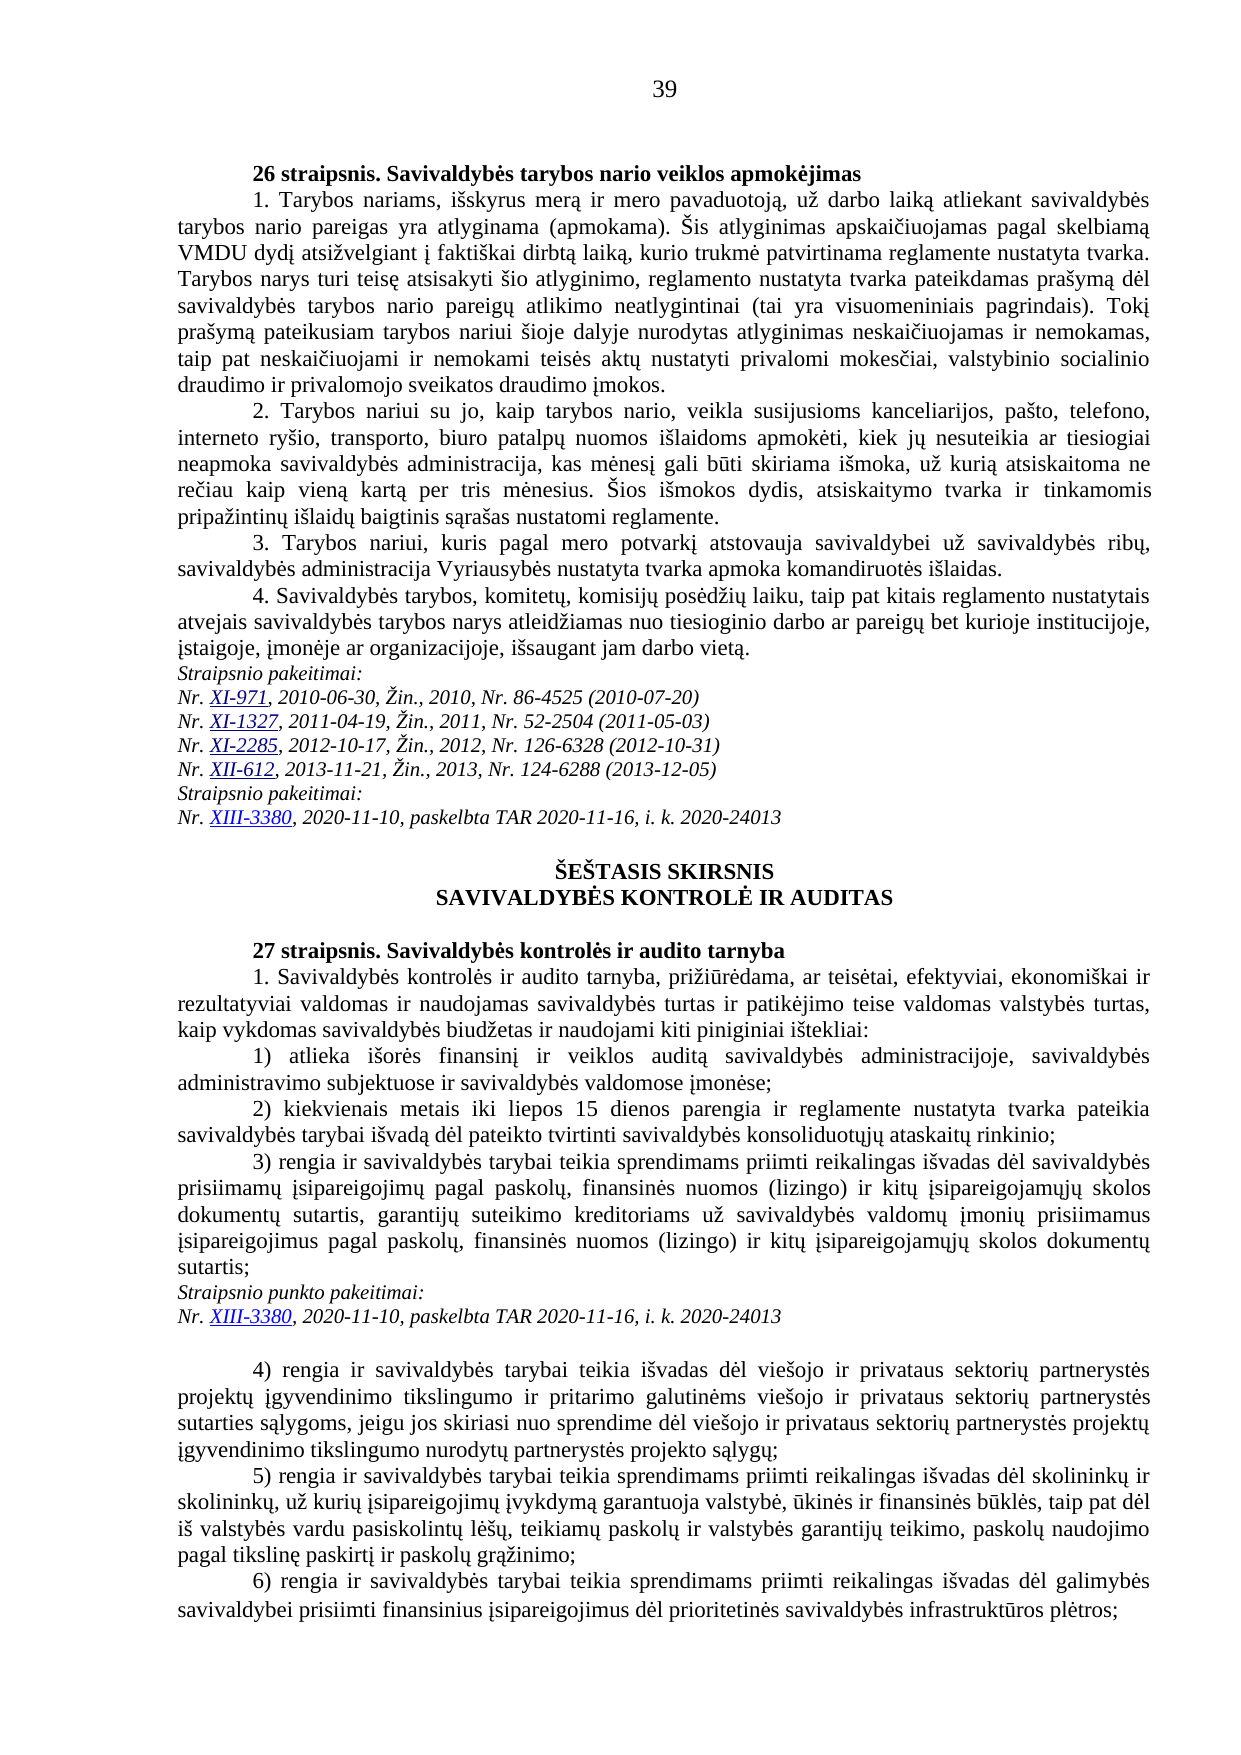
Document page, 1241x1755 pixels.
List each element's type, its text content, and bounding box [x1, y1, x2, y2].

text Straipsnio punkto pakeitimai: [177, 1280, 1152, 1304]
text 1) atlieka išorės finansinį ir veiklos auditą savivaldybės administracijoje, savivaldybės administravimo subjektuose ir savivaldybės valdomose įmonėse; [177, 1042, 1152, 1095]
text 26 straipsnis. Savivaldybės tarybos nario veiklos apmokėjimas [177, 160, 1152, 186]
text Nr. XI-2285, 2012-10-17, Žin., 2012, Nr. 126-6328 (2012-10-31) [177, 733, 1152, 757]
text Straipsnio pakeitimai: [177, 781, 1152, 805]
text Nr. XI-971, 2010-06-30, Žin., 2010, Nr. 86-4525 (2010-07-20) [177, 685, 1152, 709]
text Nr. XIII-3380, 2020-11-10, paskelbta TAR 2020-11-16, i. k. 2020-24013 [177, 805, 1152, 829]
text ŠEŠTASIS SKIRSNIS [177, 858, 1152, 884]
text Nr. XI-1327, 2011-04-19, Žin., 2011, Nr. 52-2504 (2011-05-03) [177, 709, 1152, 733]
text 3) rengia ir savivaldybės tarybai teikia sprendimams priimti reikalingas išvadas dėl savivaldybės prisiimamų įsipareigojimų pagal paskolų, finansinės nuomos (lizingo) ir kitų įsipareigojamųjų skolos dokumentų sutartis, garantijų suteikimo kreditoriams už savivaldybės valdomų įmonių prisiimamus įsipareigojimus pagal paskolų, finansinės nuomos (lizingo) ir kitų įsipareigojamųjų skolos dokumentų sutartis; [177, 1148, 1152, 1280]
text Straipsnio pakeitimai: [177, 661, 1152, 685]
text Nr. XII-612, 2013-11-21, Žin., 2013, Nr. 124-6288 (2013-12-05) [177, 757, 1152, 781]
text 2) kiekvienais metais iki liepos 15 dienos parengia ir reglamente nustatyta tvarka pateikia savivaldybės tarybai išvadą dėl pateikto tvirtinti savivaldybės konsoliduotųjų ataskaitų rinkinio; [177, 1095, 1152, 1148]
text 5) rengia ir savivaldybės tarybai teikia sprendimams priimti reikalingas išvadas dėl skolininkų ir skolininkų, už kurių įsipareigojimų įvykdymą garantuoja valstybė, ūkinės ir finansinės būklės, taip pat dėl iš valstybės vardu pasiskolintų lėšų, teikiamų paskolų ir valstybės garantijų teikimo, paskolų naudojimo pagal tikslinę paskirtį ir paskolų grąžinimo; [177, 1462, 1152, 1567]
text Nr. XIII-3380, 2020-11-10, paskelbta TAR 2020-11-16, i. k. 2020-24013 [177, 1304, 1152, 1328]
text 4) rengia ir savivaldybės tarybai teikia išvadas dėl viešojo ir privataus sektorių partnerystės projektų įgyvendinimo tikslingumo ir pritarimo galutinėms viešojo ir privataus sektorių partnerystės sutarties sąlygoms, jeigu jos skiriasi nuo sprendime dėl viešojo ir privataus sektorių partnerystės projektų įgyvendinimo tikslingumo nurodytų partnerystės projekto sąlygų; [177, 1357, 1152, 1462]
text 1. Savivaldybės kontrolės ir audito tarnyba, prižiūrėdama, ar teisėtai, efektyviai, ekonomiškai ir rezultatyviai valdomas ir naudojamas savivaldybės turtas ir patikėjimo teise valdomas valstybės turtas, kaip vykdomas savivaldybės biudžetas ir naudojami kiti piniginiai ištekliai: [177, 963, 1152, 1042]
text 4. Savivaldybės tarybos, komitetų, komisijų posėdžių laiku, taip pat kitais reglamento nustatytais atvejais savivaldybės tarybos narys atleidžiamas nuo tiesioginio darbo ar pareigų bet kurioje institucijoje, įstaigoje, įmonėje ar organizacijoje, išsaugant jam darbo vietą. [177, 582, 1152, 661]
text SAVIVALDYBĖS KONTROLĖ IR AUDITAS [177, 884, 1152, 911]
text 2. Tarybos nariui su jo, kaip tarybos nario, veikla susijusioms kanceliarijos, pašto, telefono, interneto ryšio, transporto, biuro patalpų nuomos išlaidoms apmokėti, kiek jų nesuteikia ar tiesiogiai neapmoka savivaldybės administracija, kas mėnesį gali būti skiriama išmoka, už kurią atsiskaitoma ne rečiau kaip vieną kartą per tris mėnesius. Šios išmokos dydis, atsiskaitymo tvarka ir tinkamomis pripažintinų išlaidų baigtinis sąrašas nustatomi reglamente. [177, 397, 1152, 529]
text 6) rengia ir savivaldybės tarybai teikia sprendimams priimti reikalingas išvadas dėl galimybės savivaldybei prisiimti finansinius įsipareigojimus dėl prioritetinės savivaldybės infrastruktūros plėtros; [177, 1567, 1152, 1622]
text 27 straipsnis. Savivaldybės kontrolės ir audito tarnyba [177, 937, 1152, 963]
text 1. Tarybos nariams, išskyrus merą ir mero pavaduotoją, už darbo laiką atliekant savivaldybės tarybos nario pareigas yra atlyginama (apmokama). Šis atlyginimas apskaičiuojamas pagal skelbiamą VMDU dydį atsižvelgiant į faktiškai dirbtą laiką, kurio trukmė patvirtinama reglamente nustatyta tvarka. Tarybos narys turi teisę atsisakyti šio atlyginimo, reglamento nustatyta tvarka pateikdamas prašymą dėl savivaldybės tarybos nario pareigų atlikimo neatlygintinai (tai yra visuomeniniais pagrindais). Tokį prašymą pateikusiam tarybos nariui šioje dalyje nurodytas atlyginimas neskaičiuojamas ir nemokamas, taip pat neskaičiuojami ir nemokami teisės aktų nustatyti privalomi mokesčiai, valstybinio socialinio draudimo ir privalomojo sveikatos draudimo įmokos. [177, 186, 1152, 397]
text 3. Tarybos nariui, kuris pagal mero potvarkį atstovauja savivaldybei už savivaldybės ribų, savivaldybės administracija Vyriausybės nustatyta tvarka apmoka komandiruotės išlaidas. [177, 529, 1152, 582]
